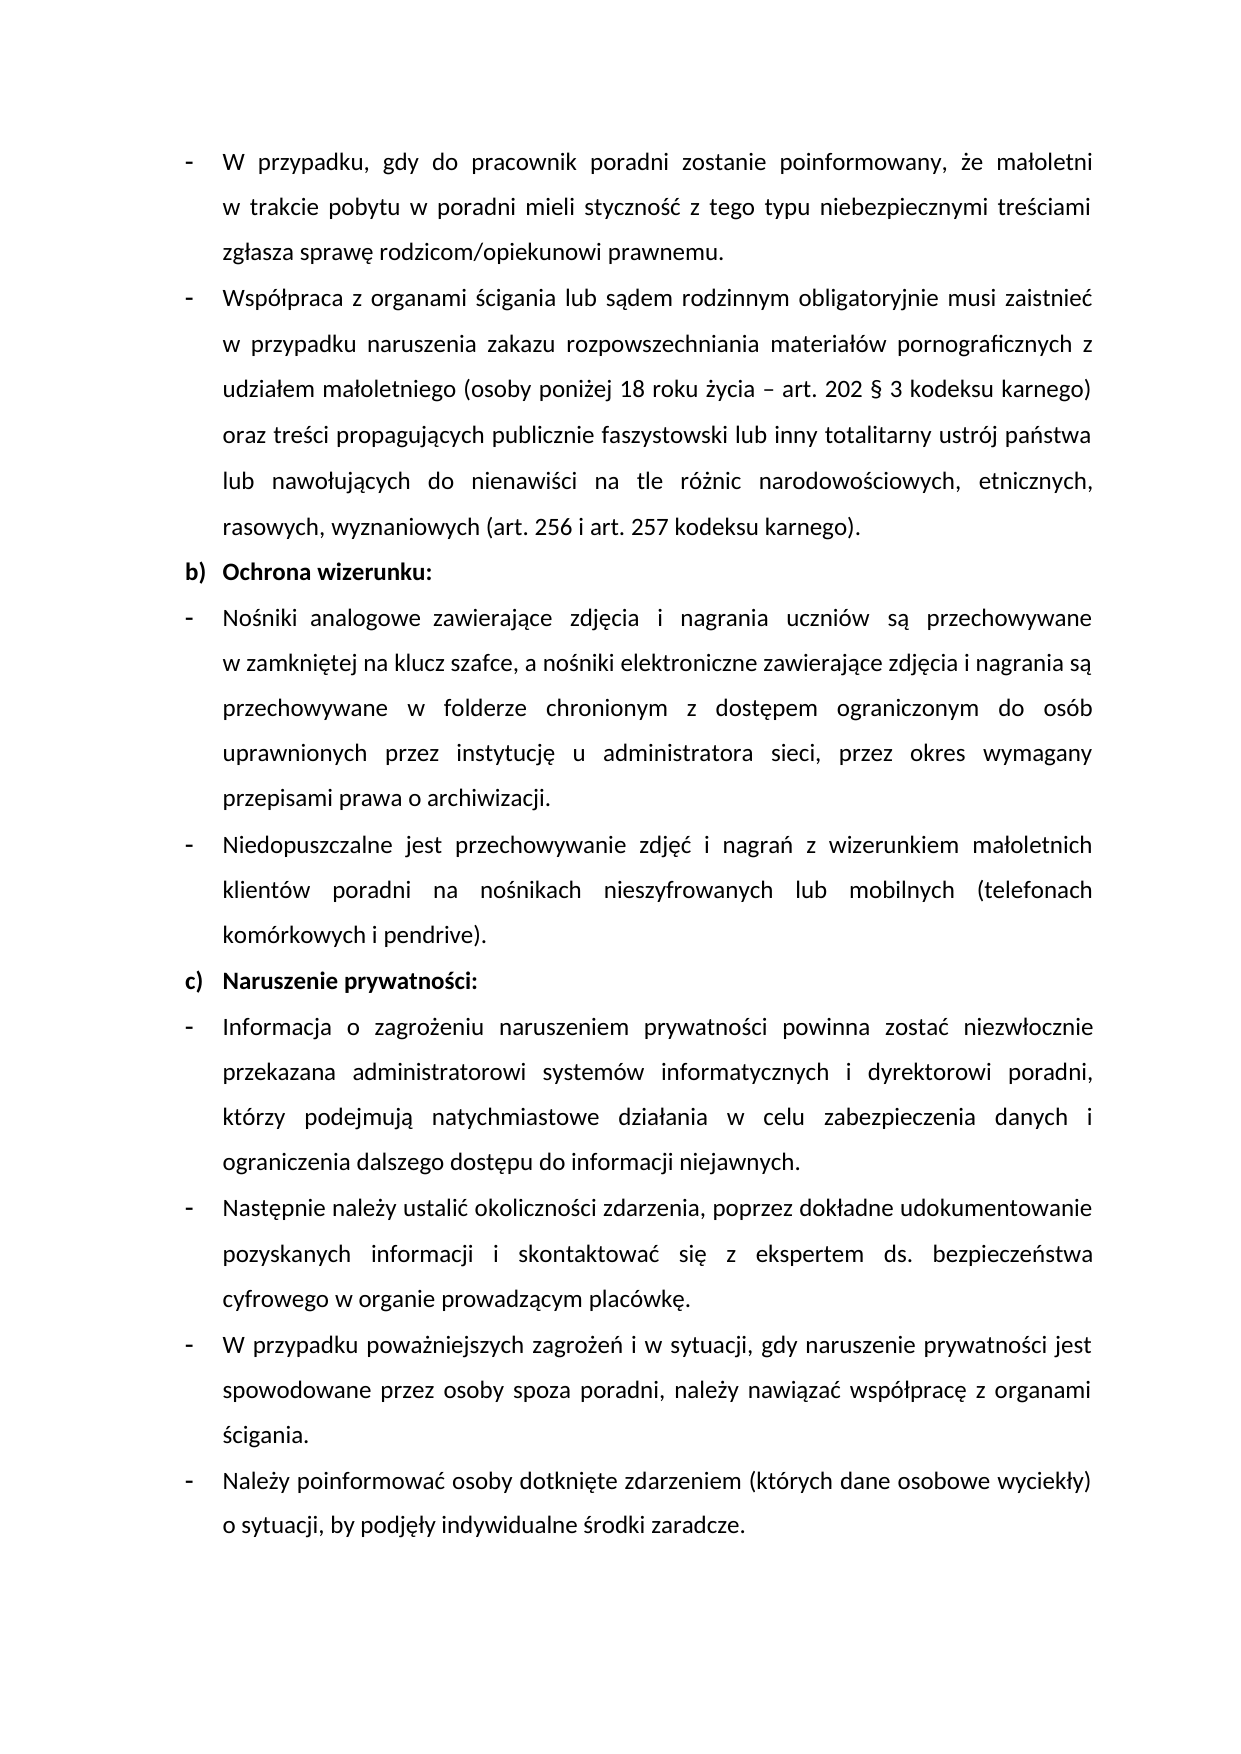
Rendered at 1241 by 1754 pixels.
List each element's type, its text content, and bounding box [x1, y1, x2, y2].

list Współpraca z organami ścigania lub sądem rodzinnym obligatoryjnie musi zaistnieć w przypadku naruszenia zakazu rozpowszechniania materiałów pornograficznych z udziałem małoletniego (osoby poniżej 18 roku życia – art. 202 § 3 kodeksu karnego) oraz treści propagujących publicznie faszystowski lub inny totalitarny ustrój państwa lub nawołujących do nienawiści na tle różnic narodowościowych, etnicznych, rasowych, wyznaniowych (art. 256 i art. 257 kodeksu karnego). [185, 282, 1093, 541]
list W przypadku poważniejszych zagrożeń i w sytuacji, gdy naruszenie prywatności jest spowodowane przez osoby spoza poradni, należy nawiązać współpracę z organami ścigania. [185, 1329, 1093, 1450]
list Niedopuszczalne jest przechowywanie zdjęć i nagrań z wizerunkiem małoletnich klientów poradni na nośnikach nieszyfrowanych lub mobilnych (telefonach komórkowych i pendrive). [185, 829, 1093, 950]
subtitle Naruszenie prywatności: [185, 965, 1107, 996]
list Należy poinformować osoby dotknięte zdarzeniem (których dane osobowe wyciekły) o sytuacji, by podjęły indywidualne środki zaradcze. [185, 1465, 1092, 1540]
list Następnie należy ustalić okoliczności zdarzenia, poprzez dokładne udokumentowanie pozyskanych informacji i skontaktować się z ekspertem ds. bezpieczeństwa cyfrowego w organie prowadzącym placówkę. [185, 1193, 1093, 1313]
list Informacja o zagrożeniu naruszeniem prywatności powinna zostać niezwłocznie przekazana administratorowi systemów informatycznych i dyrektorowi poradni, którzy podejmują natychmiastowe działania w celu zabezpieczenia danych i ograniczenia dalszego dostępu do informacji niejawnych. [185, 1011, 1093, 1177]
list Nośniki analogowe zawierające zdjęcia i nagrania uczniów są przechowywane w zamkniętej na klucz szafce, a nośniki elektroniczne zawierające zdjęcia i nagrania są przechowywane w folderze chronionym z dostępem ograniczonym do osób uprawnionych przez instytucję u administratora sieci, przez okres wymagany przepisami prawa o archiwizacji. [185, 602, 1093, 813]
subtitle Ochrona wizerunku: [185, 556, 1107, 587]
list W przypadku, gdy do pracownik poradni zostanie poinformowany, że małoletni w trakcie pobytu w poradni mieli styczność z tego typu niebezpiecznymi treściami zgłasza sprawę rodzicom/opiekunowi prawnemu. [185, 146, 1093, 266]
